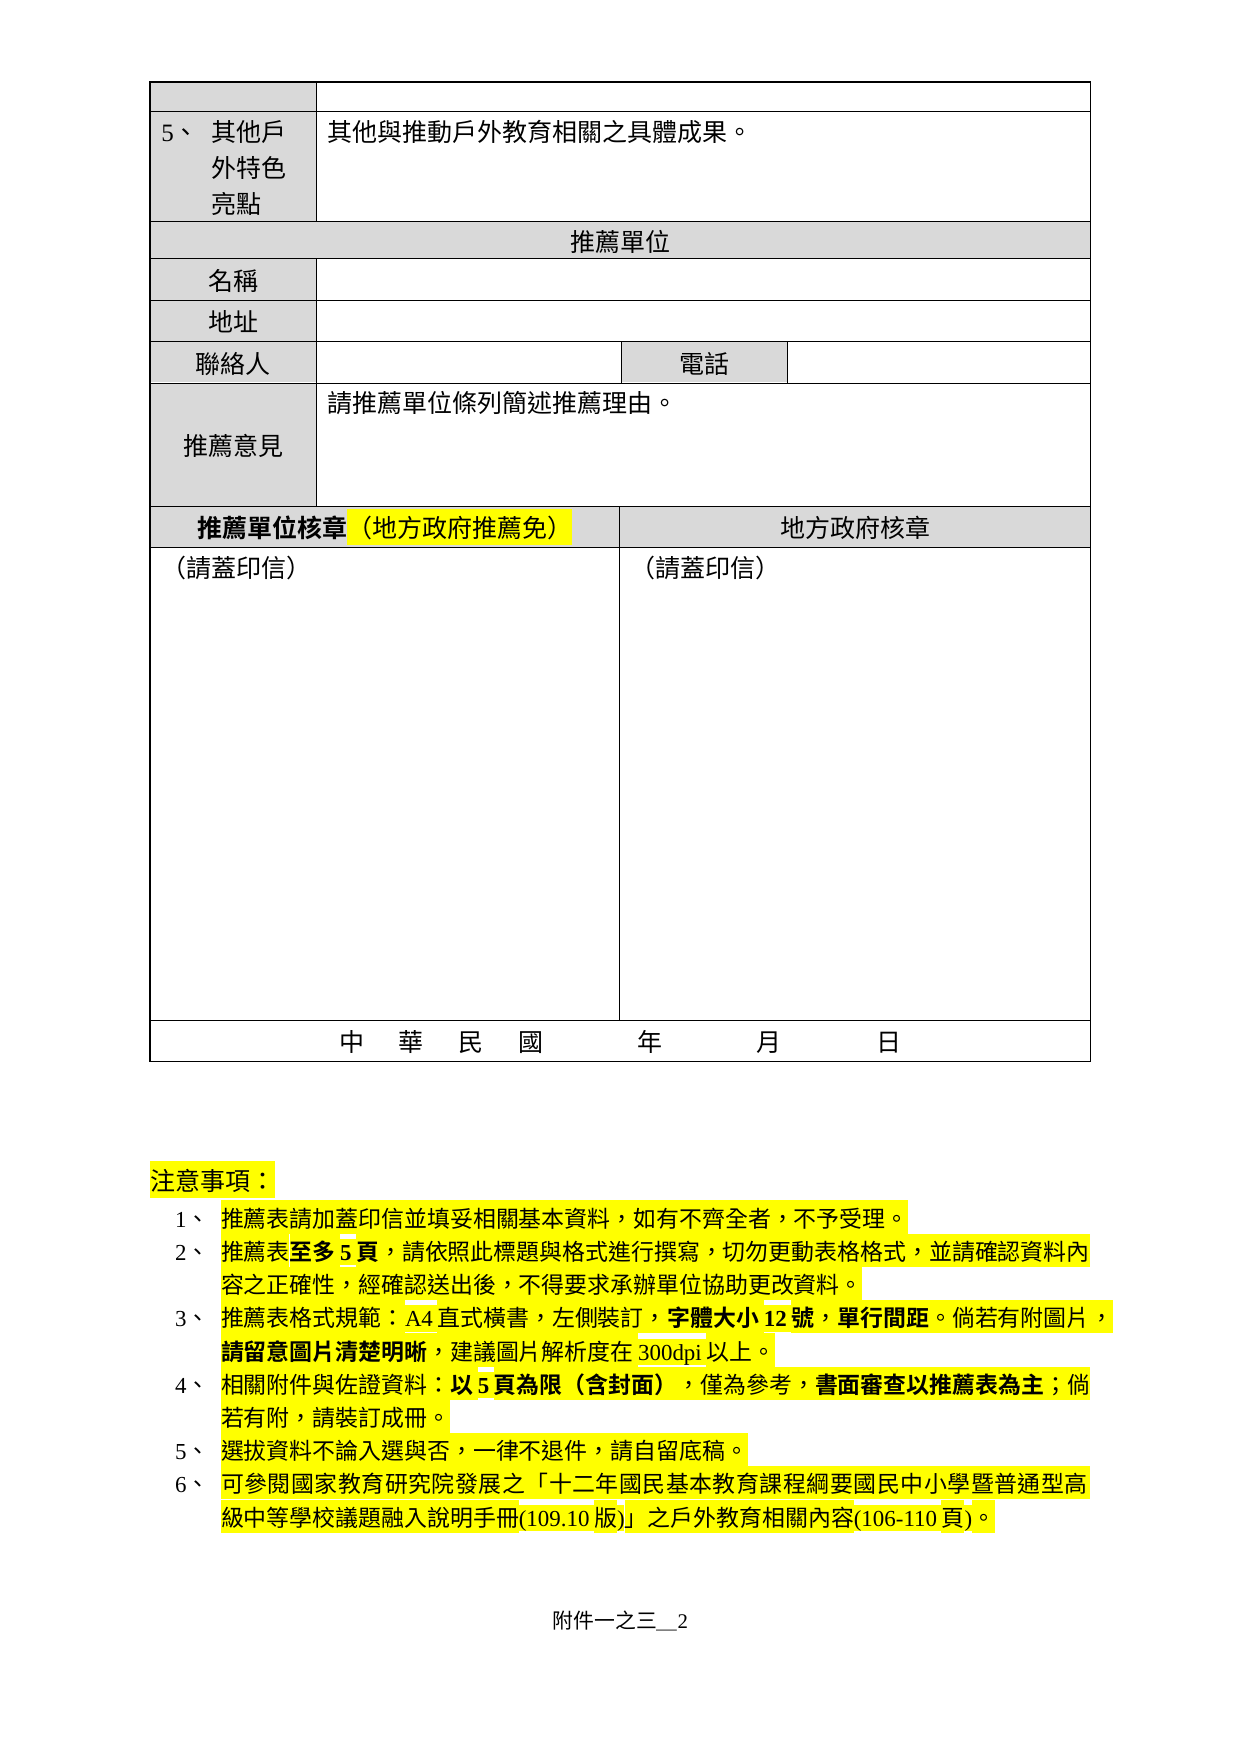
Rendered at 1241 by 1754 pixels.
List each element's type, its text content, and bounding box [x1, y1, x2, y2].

table_cell [317, 83, 1090, 111]
table_cell [788, 342, 1090, 382]
table_cell 推薦意見 [151, 384, 316, 506]
table_cell [151, 83, 316, 111]
table_cell [317, 259, 1090, 300]
list 推薦表格式規範：A4直式橫書，左側裝訂，字體大小12號，單行間距。倘若有附圖片，請留意圖片清楚明晰，建議圖片解析度在300dpi以上。 [175, 1300, 1090, 1367]
table_cell [317, 301, 1090, 341]
table_cell 推薦單位 [151, 222, 1090, 258]
table_cell 地方政府核章 [620, 507, 1090, 547]
list 相關附件與佐證資料：以5頁為限（含封面），僅為參考，書面審查以推薦表為主；倘若有附，請裝訂成冊。 [175, 1367, 1090, 1433]
table_cell 名稱 [151, 259, 316, 300]
table_cell 中華民國 年 月 日 [151, 1021, 1090, 1061]
table_cell （請蓋印信） [620, 548, 1090, 1020]
text 注意事項： [150, 1138, 1090, 1200]
table_cell [317, 342, 621, 382]
table_cell 聯絡人 [151, 342, 316, 382]
table_cell 推薦單位核章（地方政府推薦免） [151, 507, 619, 547]
list 可參閱國家教育研究院發展之「十二年國民基本教育課程綱要國民中小學暨普通型高級中等學校議題融入說明手冊(109.10版)」之戶外教育相關內容(106-110頁)。 [175, 1466, 1090, 1533]
table_cell 其他戶外特色亮點 [151, 112, 316, 221]
list 選拔資料不論入選與否，一律不退件，請自留底稿。 [175, 1433, 1090, 1466]
list 推薦表至多5頁，請依照此標題與格式進行撰寫，切勿更動表格格式，並請確認資料內容之正確性，經確認送出後，不得要求承辦單位協助更改資料。 [175, 1234, 1090, 1300]
table_cell 其他與推動戶外教育相關之具體成果。 [317, 112, 1090, 221]
table_cell 地址 [151, 301, 316, 341]
table_cell 電話 [622, 342, 787, 382]
table_cell 請推薦單位條列簡述推薦理由。 [317, 384, 1090, 506]
list 推薦表請加蓋印信並填妥相關基本資料，如有不齊全者，不予受理。 [175, 1200, 1090, 1234]
table_cell （請蓋印信） [151, 548, 619, 1020]
